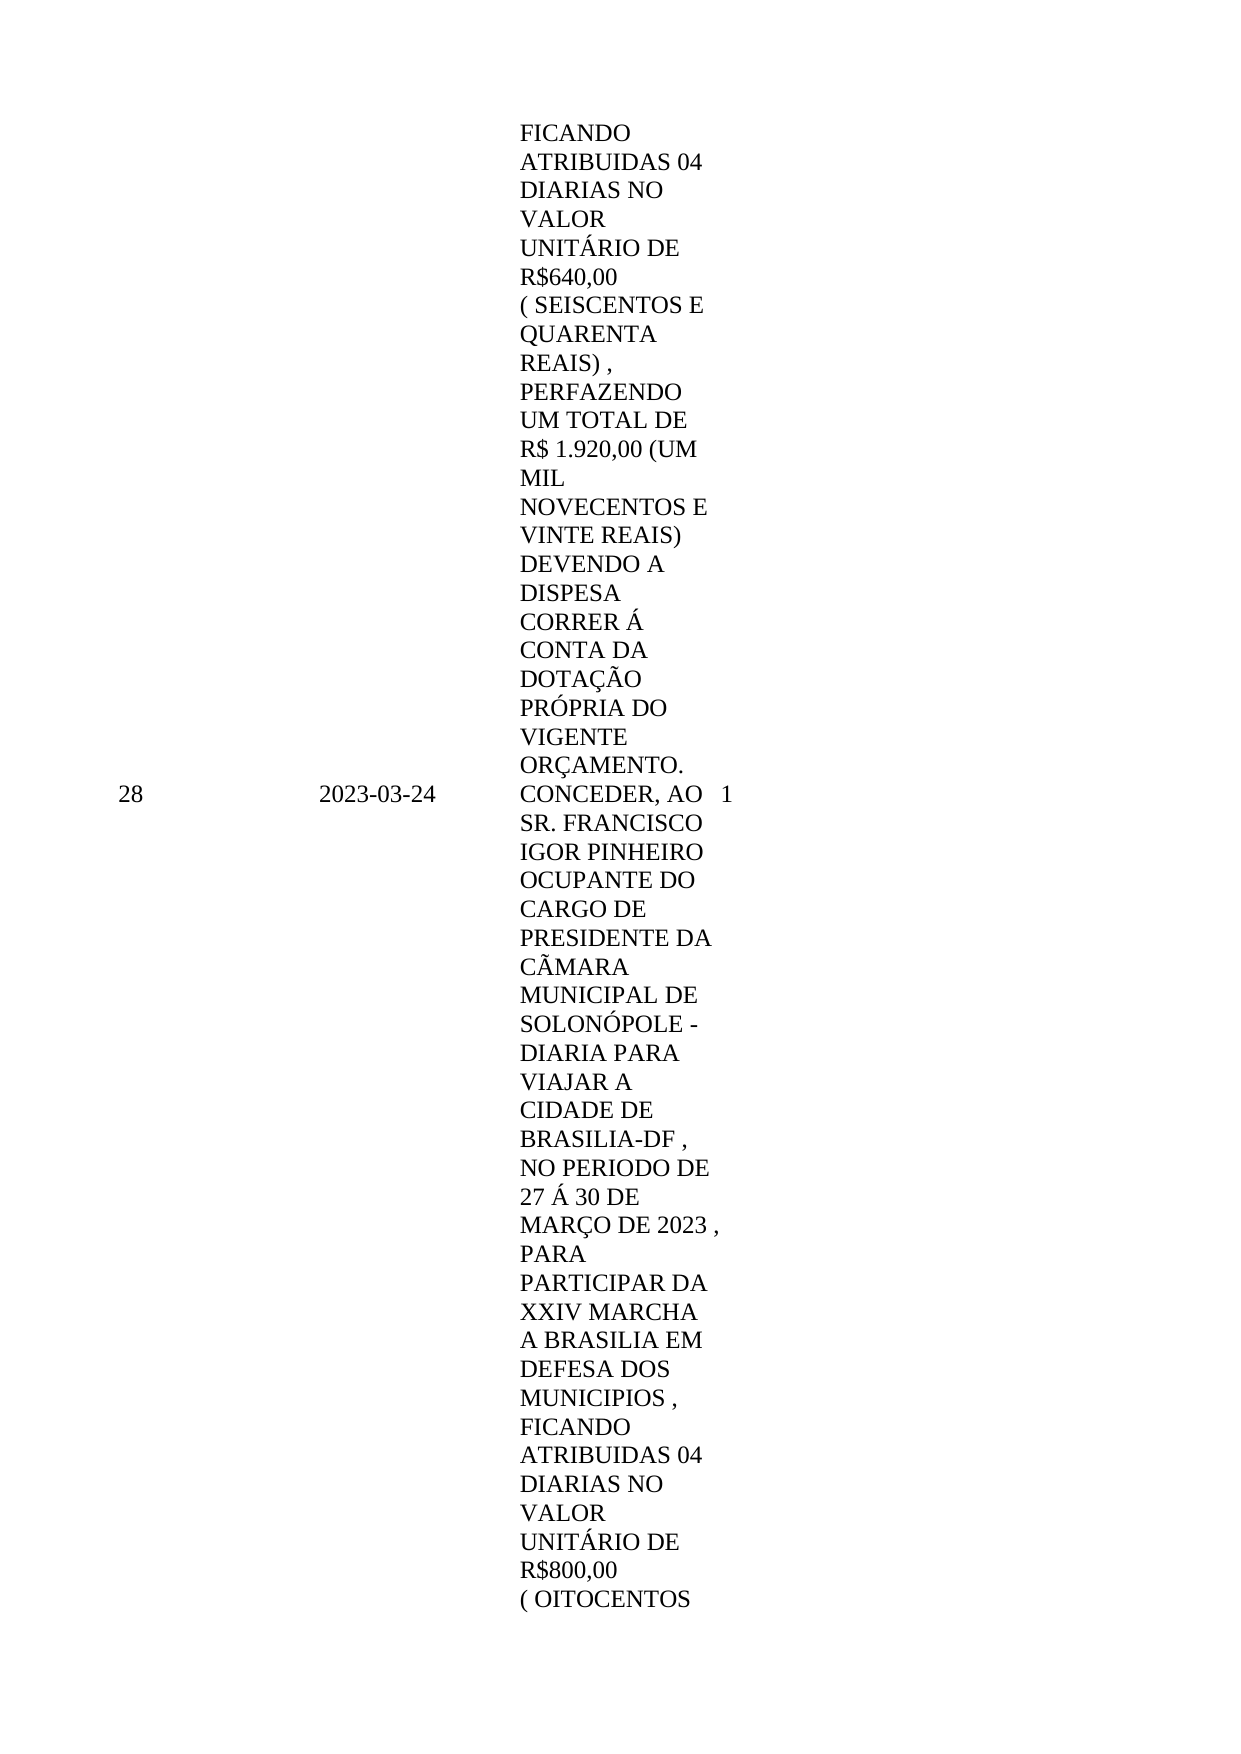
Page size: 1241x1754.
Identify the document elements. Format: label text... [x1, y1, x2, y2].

table_cell [720, 118, 921, 779]
table_cell [921, 779, 1122, 1613]
table_cell FICANDO ATRIBUIDAS 04 DIARIAS NO VALOR UNITÁRIO DE R$640,00 ( SEISCENTOS E QUARENTA REAIS) , PERFAZENDO UM TOTAL DE R$ 1.920,00 (UM MIL NOVECENTOS E VINTE REAIS) DEVENDO A DISPESA CORRER Á CONTA DA DOTAÇÃO PRÓPRIA DO VIGENTE ORÇAMENTO. [520, 118, 720, 779]
table_cell 1 [720, 779, 921, 1613]
table_cell [118, 118, 319, 779]
table_cell [921, 118, 1122, 779]
table_cell 2023-03-24 [319, 779, 519, 1613]
table_cell CONCEDER, AO SR. FRANCISCO IGOR PINHEIRO OCUPANTE DO CARGO DE PRESIDENTE DA CÃMARA MUNICIPAL DE SOLONÓPOLE - DIARIA PARA VIAJAR A CIDADE DE BRASILIA-DF , NO PERIODO DE 27 Á 30 DE MARÇO DE 2023 , PARA PARTICIPAR DA XXIV MARCHA A BRASILIA EM DEFESA DOS MUNICIPIOS , FICANDO ATRIBUIDAS 04 DIARIAS NO VALOR UNITÁRIO DE R$800,00 ( OITOCENTOS [520, 779, 720, 1613]
table_cell 28 [118, 779, 319, 1613]
table_cell [319, 118, 519, 779]
